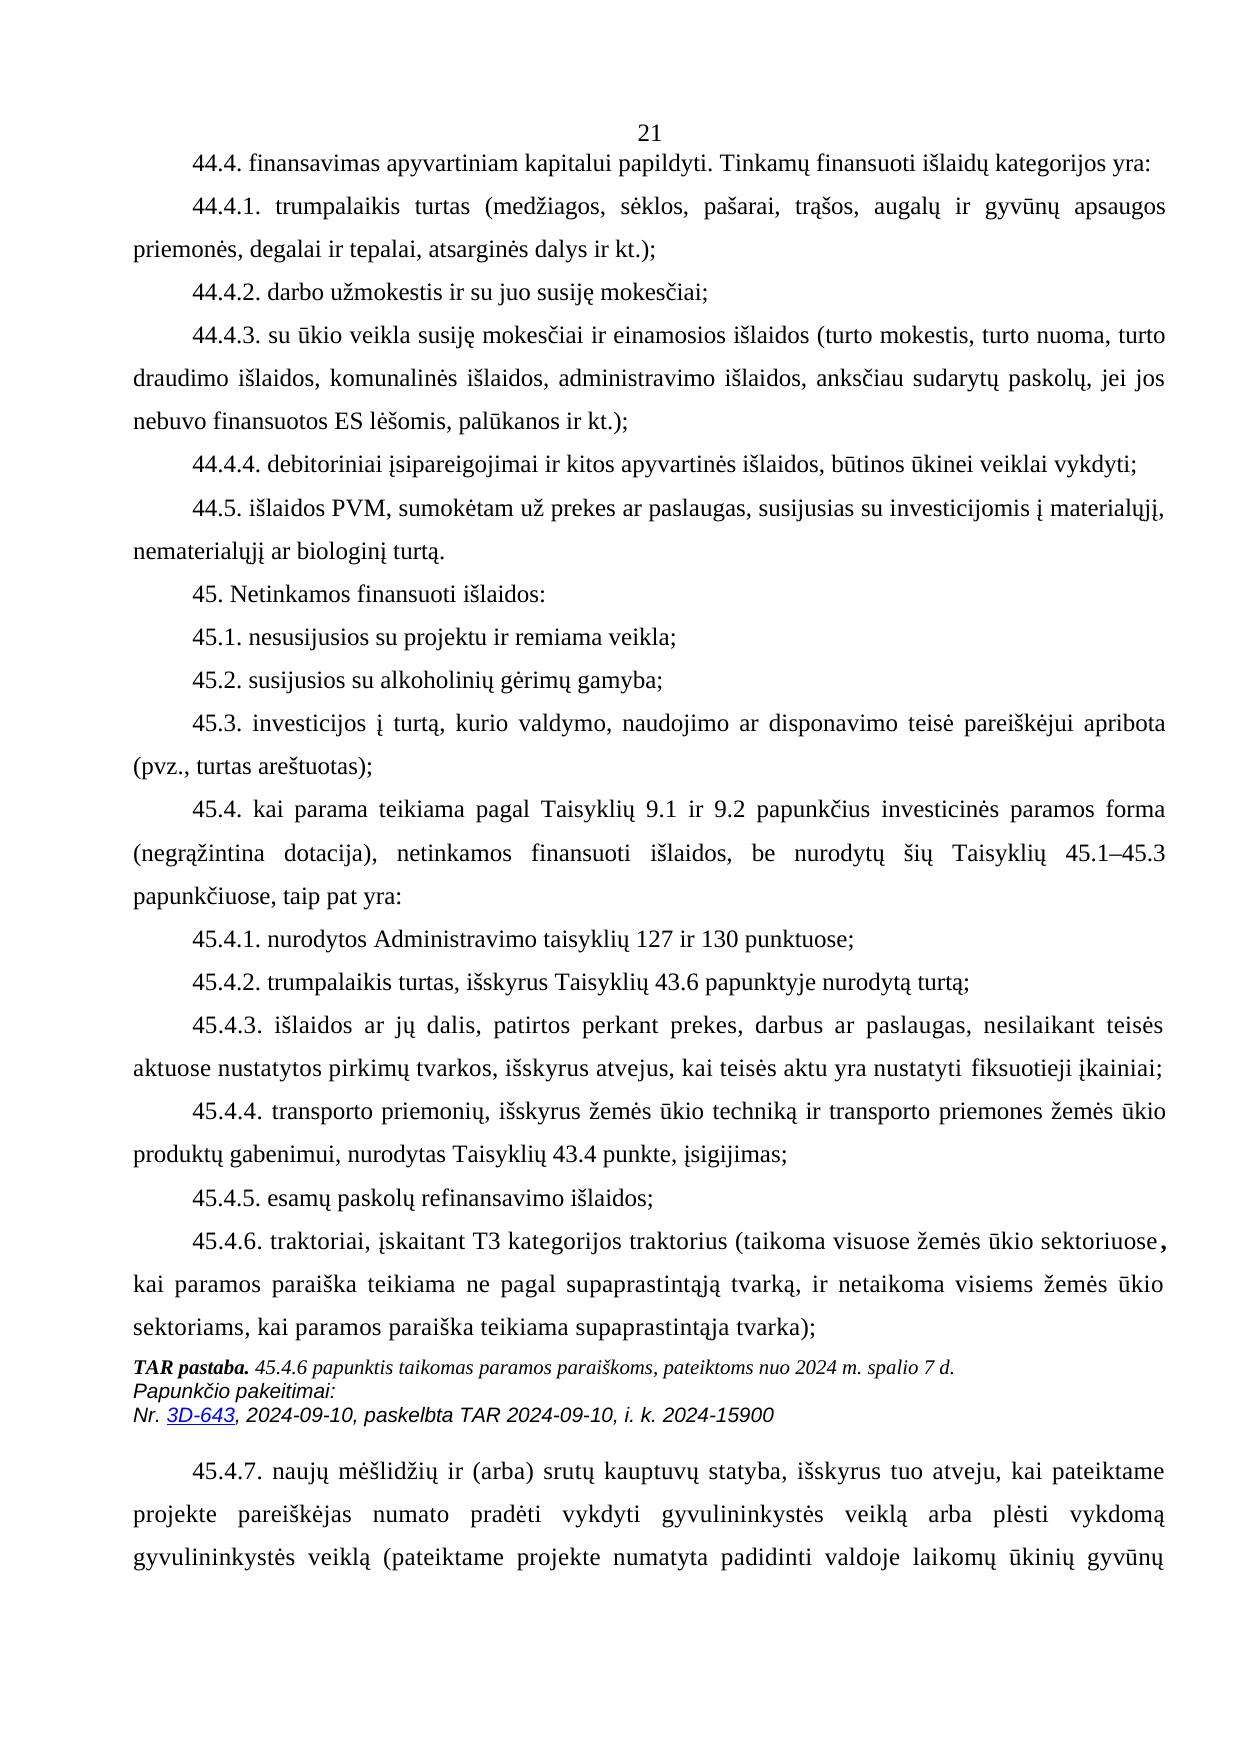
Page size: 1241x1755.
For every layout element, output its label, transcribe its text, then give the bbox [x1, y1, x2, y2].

text 45.4.4. transporto priemonių, išskyrus žemės ūkio techniką ir transporto priemones žemės ūkio produktų gabenimui, nurodytas Taisyklių 43.4 punkte, įsigijimas; [133, 1096, 1166, 1168]
text 45.4.7. naujų mėšlidžių ir (arba) srutų kauptuvų statyba, išskyrus tuo atveju, kai pateiktame projekte pareiškėjas numato pradėti vykdyti gyvulininkystės veiklą arba plėsti vykdomą gyvulininkystės veiklą (pateiktame projekte numatyta padidinti valdoje laikomų ūkinių gyvūnų [133, 1456, 1166, 1571]
text 45.4.2. trumpalaikis turtas, išskyrus Taisyklių 43.6 papunktyje nurodytą turtą; [133, 967, 1166, 996]
text 45. Netinkamos finansuoti išlaidos: [133, 579, 1166, 608]
text TAR pastaba. 45.4.6 papunktis taikomas paramos paraiškoms, pateiktoms nuo 2024 m. spalio 7 d. [133, 1355, 1166, 1379]
text 45.4.5. esamų paskolų refinansavimo išlaidos; [133, 1183, 1166, 1211]
text 45.4.3. išlaidos ar jų dalis, patirtos perkant prekes, darbus ar paslaugas, nesilaikant teisės aktuose nustatytos pirkimų tvarkos, išskyrus atvejus, kai teisės aktu yra nustatyti fiksuotieji įkainiai; [133, 1010, 1166, 1082]
text Nr. 3D-643, 2024-09-10, paskelbta TAR 2024-09-10, i. k. 2024-15900 [133, 1403, 1166, 1427]
text 44.4.1. trumpalaikis turtas (medžiagos, sėklos, pašarai, trąšos, augalų ir gyvūnų apsaugos priemonės, degalai ir tepalai, atsarginės dalys ir kt.); [133, 191, 1166, 263]
text 45.3. investicijos į turtą, kurio valdymo, naudojimo ar disponavimo teisė pareiškėjui apribota (pvz., turtas areštuotas); [133, 708, 1166, 780]
text 44.5. išlaidos PVM, sumokėtam už prekes ar paslaugas, susijusias su investicijomis į materialųjį, nematerialųjį ar biologinį turtą. [133, 493, 1166, 564]
text 45.2. susijusios su alkoholinių gėrimų gamyba; [133, 665, 1166, 694]
text 45.4. kai parama teikiama pagal Taisyklių 9.1 ir 9.2 papunkčius investicinės paramos forma (negrąžintina dotacija), netinkamos finansuoti išlaidos, be nurodytų šių Taisyklių 45.1–45.3 papunkčiuose, taip pat yra: [133, 794, 1166, 909]
text 45.4.1. nurodytos Administravimo taisyklių 127 ir 130 punktuose; [133, 924, 1166, 953]
text 44.4.3. su ūkio veikla susiję mokesčiai ir einamosios išlaidos (turto mokestis, turto nuoma, turto draudimo išlaidos, komunalinės išlaidos, administravimo išlaidos, anksčiau sudarytų paskolų, jei jos nebuvo finansuotos ES lėšomis, palūkanos ir kt.); [133, 320, 1166, 435]
text 44.4.4. debitoriniai įsipareigojimai ir kitos apyvartinės išlaidos, būtinos ūkinei veiklai vykdyti; [133, 449, 1166, 478]
text 45.4.6. traktoriai, įskaitant T3 kategorijos traktorius (taikoma visuose žemės ūkio sektoriuose, kai paramos paraiška teikiama ne pagal supaprastintąją tvarką, ir netaikoma visiems žemės ūkio sektoriams, kai paramos paraiška teikiama supaprastintąja tvarka); [133, 1226, 1166, 1341]
text 44.4. finansavimas apyvartiniam kapitalui papildyti. Tinkamų finansuoti išlaidų kategorijos yra: [133, 148, 1166, 176]
text 44.4.2. darbo užmokestis ir su juo susiję mokesčiai; [133, 277, 1166, 306]
text Papunkčio pakeitimai: [133, 1379, 1166, 1403]
text 45.1. nesusijusios su projektu ir remiama veikla; [133, 622, 1166, 651]
